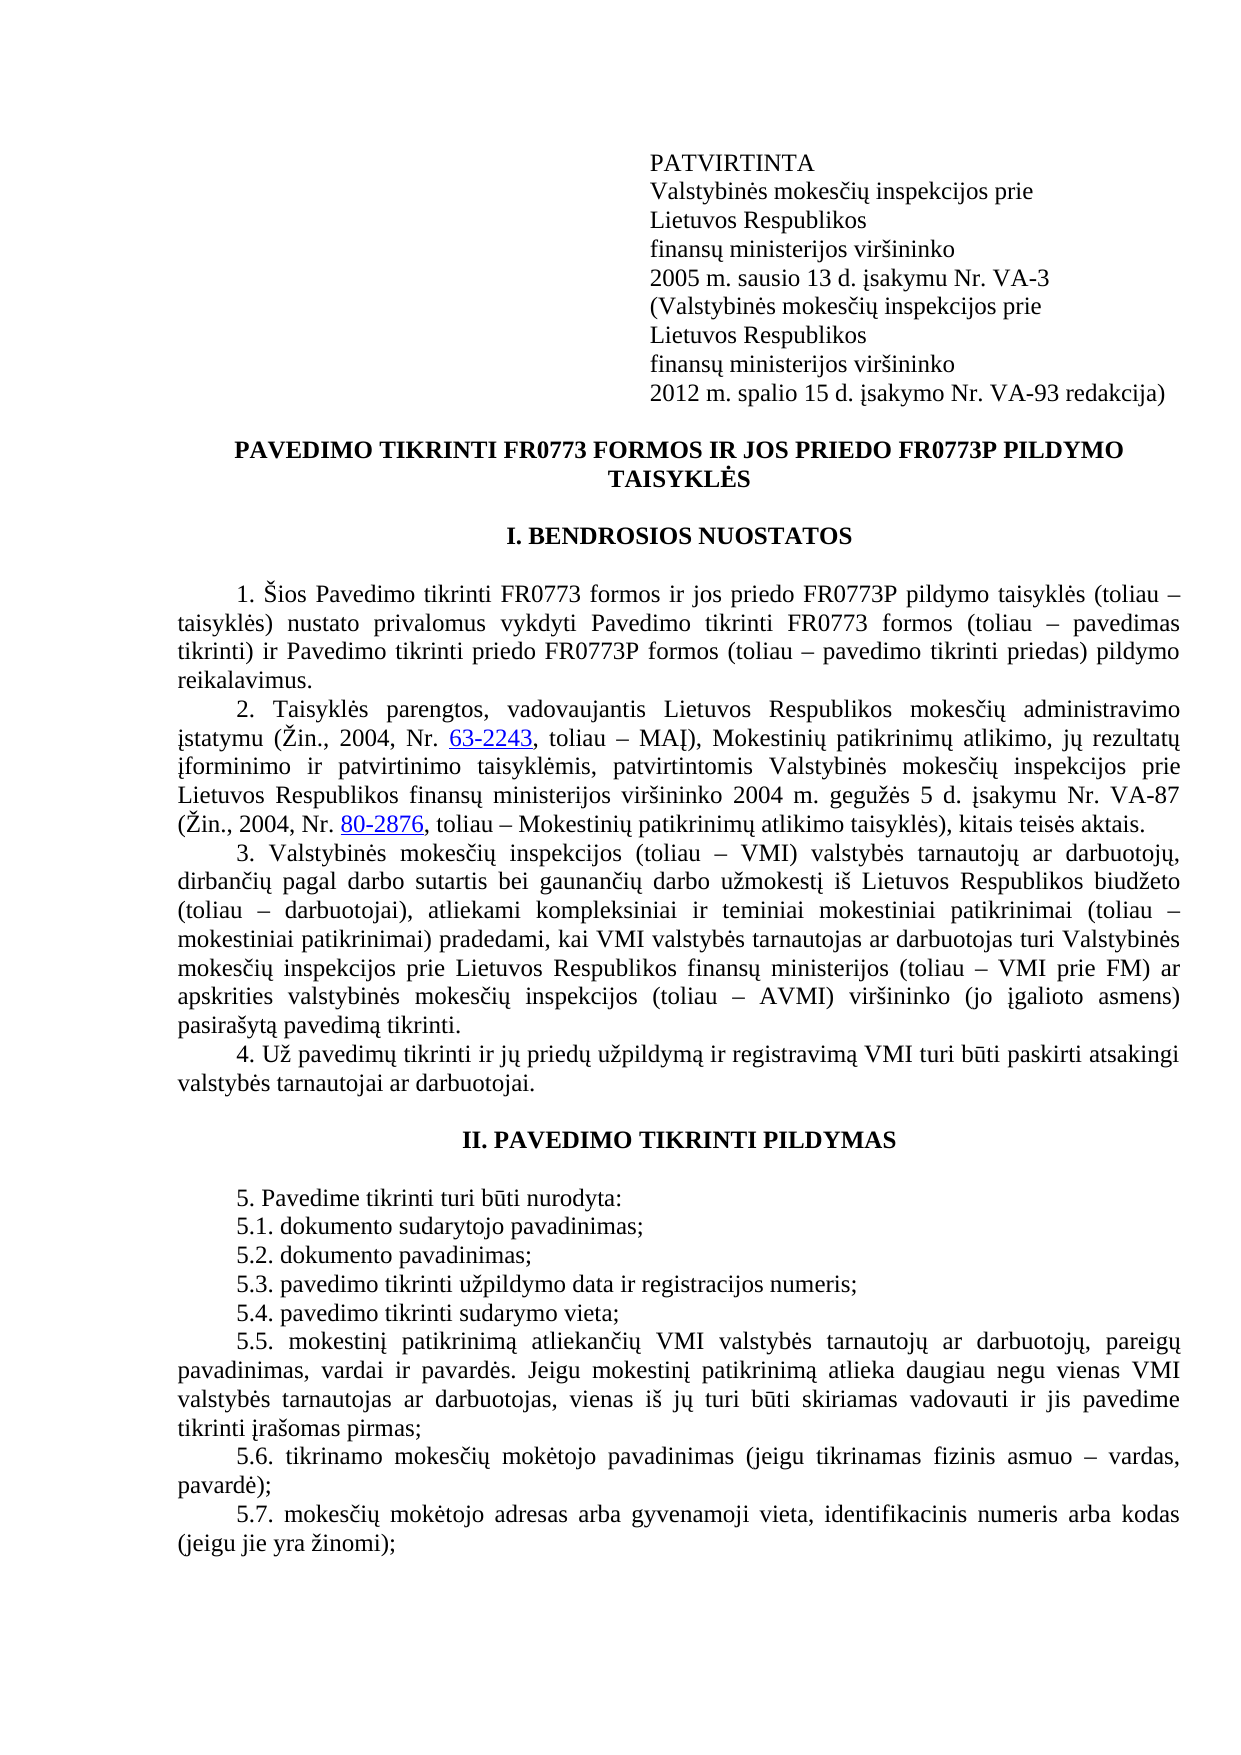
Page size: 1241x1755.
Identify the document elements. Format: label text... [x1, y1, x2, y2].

text II. PAVEDIMO TIKRINTI PILDYMAS [177, 1125, 1181, 1154]
text 2012 m. spalio 15 d. įsakymo Nr. VA-93 redakcija) [649, 378, 1181, 406]
text (Valstybinės mokesčių inspekcijos prie [649, 291, 1181, 320]
text 5. Pavedime tikrinti turi būti nurodyta: [177, 1183, 1181, 1211]
text 1. Šios Pavedimo tikrinti FR0773 formos ir jos priedo FR0773P pildymo taisyklės (toliau – taisyklės) nustato privalomus vykdyti Pavedimo tikrinti FR0773 formos (toliau – pavedimas tikrinti) ir Pavedimo tikrinti priedo FR0773P formos (toliau – pavedimo tikrinti priedas) pildymo reikalavimus. [177, 579, 1181, 694]
text 5.5. mokestinį patikrinimą atliekančių VMI valstybės tarnautojų ar darbuotojų, pareigų pavadinimas, vardai ir pavardės. Jeigu mokestinį patikrinimą atlieka daugiau negu vienas VMI valstybės tarnautojas ar darbuotojas, vienas iš jų turi būti skiriamas vadovauti ir jis pavedime tikrinti įrašomas pirmas; [177, 1326, 1181, 1441]
text 3. Valstybinės mokesčių inspekcijos (toliau – VMI) valstybės tarnautojų ar darbuotojų, dirbančių pagal darbo sutartis bei gaunančių darbo užmokestį iš Lietuvos Respublikos biudžeto (toliau – darbuotojai), atliekami kompleksiniai ir teminiai mokestiniai patikrinimai (toliau – mokestiniai patikrinimai) pradedami, kai VMI valstybės tarnautojas ar darbuotojas turi Valstybinės mokesčių inspekcijos prie Lietuvos Respublikos finansų ministerijos (toliau – VMI prie FM) ar apskrities valstybinės mokesčių inspekcijos (toliau – AVMI) viršininko (jo įgalioto asmens) pasirašytą pavedimą tikrinti. [177, 838, 1181, 1039]
text Valstybinės mokesčių inspekcijos prie [649, 176, 1181, 205]
text 2005 m. sausio 13 d. įsakymu Nr. VA-3 [649, 263, 1181, 291]
text Lietuvos Respublikos [649, 205, 1181, 234]
text PATVIRTINTA [649, 148, 1181, 176]
text 5.6. tikrinamo mokesčių mokėtojo pavadinimas (jeigu tikrinamas fizinis asmuo – vardas, pavardė); [177, 1441, 1181, 1499]
text 5.1. dokumento sudarytojo pavadinimas; [177, 1211, 1181, 1240]
text PAVEDIMO TIKRINTI FR0773 FORMOS IR JOS PRIEDO FR0773P PILDYMO TAISYKLĖS [177, 435, 1181, 493]
text 2. Taisyklės parengtos, vadovaujantis Lietuvos Respublikos mokesčių administravimo įstatymu (Žin., 2004, Nr. 63-2243, toliau – MAĮ), Mokestinių patikrinimų atlikimo, jų rezultatų įforminimo ir patvirtinimo taisyklėmis, patvirtintomis Valstybinės mokesčių inspekcijos prie Lietuvos Respublikos finansų ministerijos viršininko 2004 m. gegužės 5 d. įsakymu Nr. VA-87 (Žin., 2004, Nr. 80-2876, toliau – Mokestinių patikrinimų atlikimo taisyklės), kitais teisės aktais. [177, 694, 1181, 838]
text 5.4. pavedimo tikrinti sudarymo vieta; [177, 1298, 1181, 1326]
text finansų ministerijos viršininko [649, 234, 1181, 263]
text 5.7. mokesčių mokėtojo adresas arba gyvenamoji vieta, identifikacinis numeris arba kodas (jeigu jie yra žinomi); [177, 1499, 1181, 1556]
text Lietuvos Respublikos [649, 320, 1181, 349]
text 5.2. dokumento pavadinimas; [177, 1240, 1181, 1269]
text I. BENDROSIOS NUOSTATOS [177, 521, 1181, 550]
text finansų ministerijos viršininko [649, 349, 1181, 378]
text 5.3. pavedimo tikrinti užpildymo data ir registracijos numeris; [177, 1269, 1181, 1298]
text 4. Už pavedimų tikrinti ir jų priedų užpildymą ir registravimą VMI turi būti paskirti atsakingi valstybės tarnautojai ar darbuotojai. [177, 1039, 1181, 1096]
